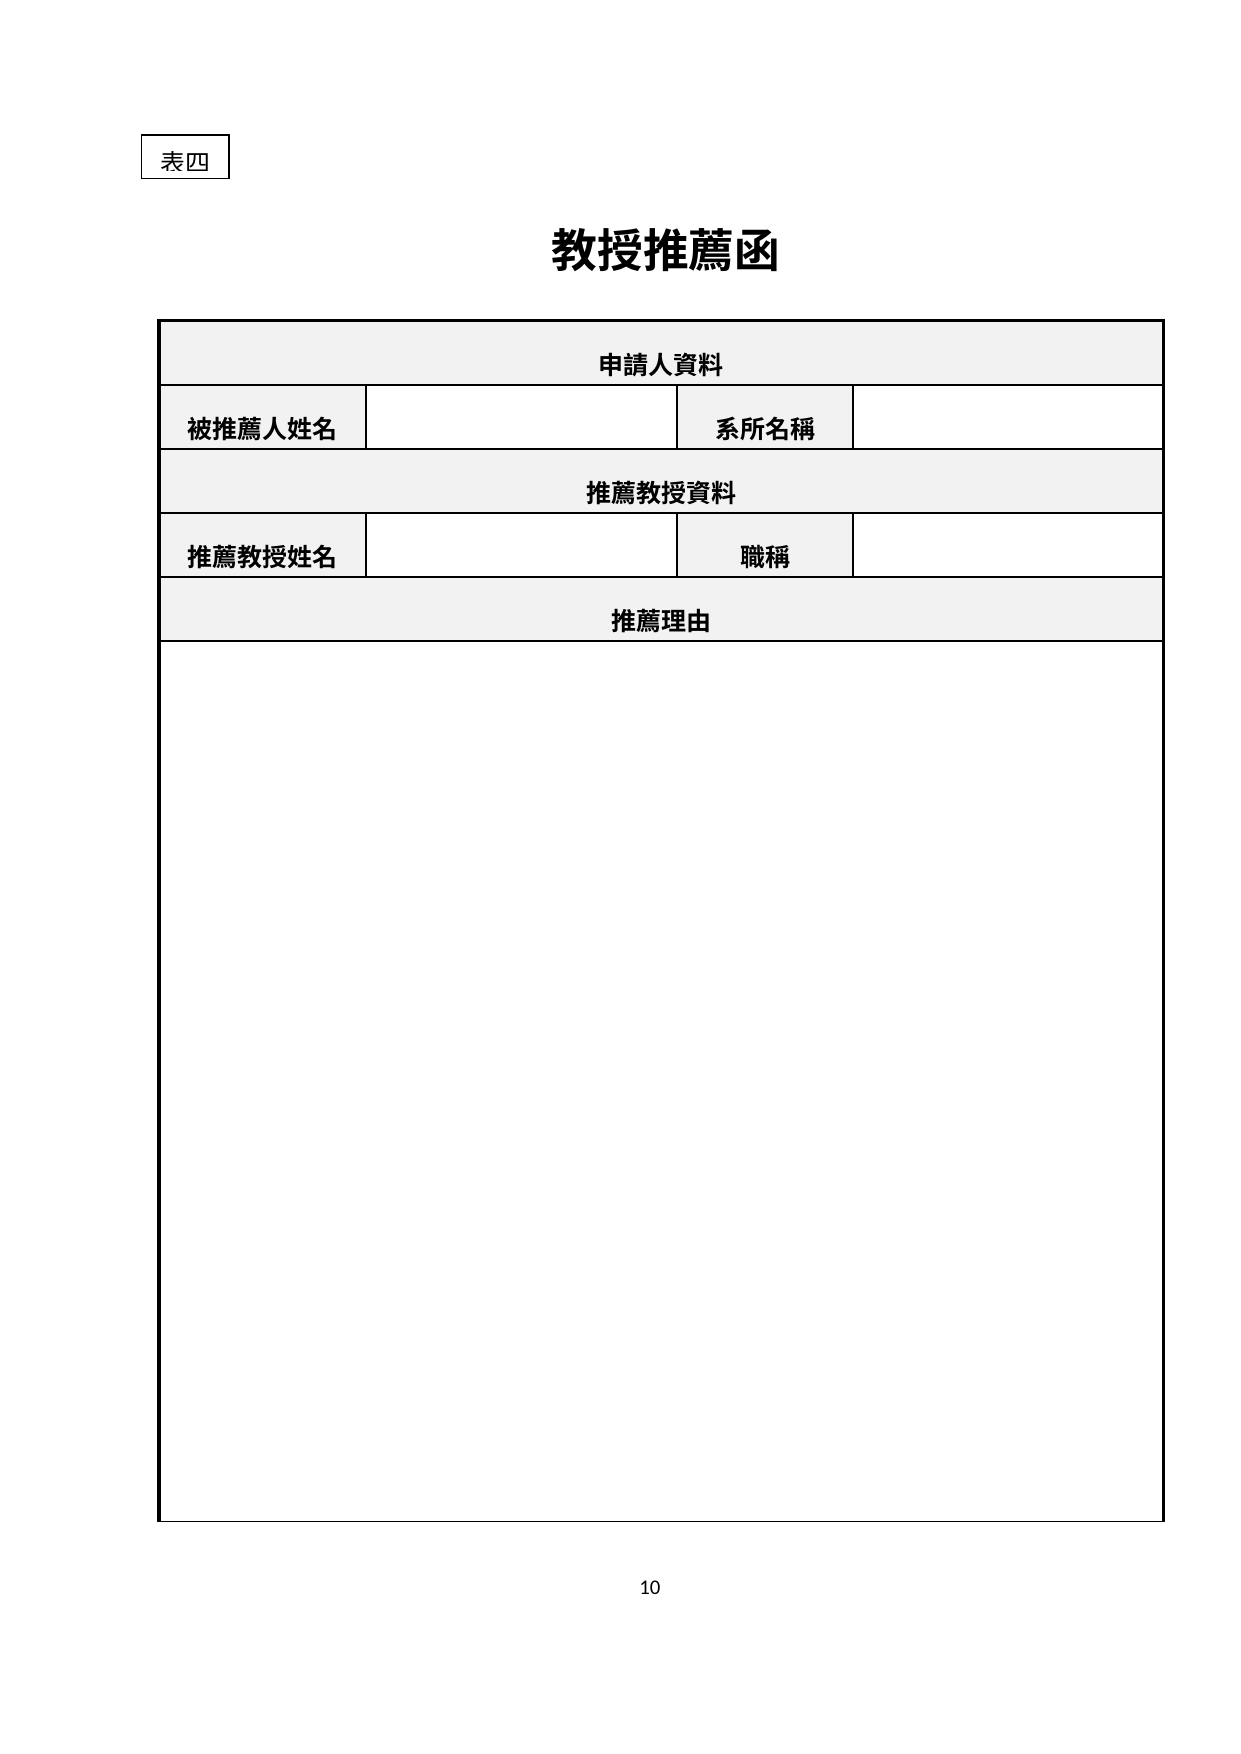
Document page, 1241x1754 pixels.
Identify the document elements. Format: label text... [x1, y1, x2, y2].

table_cell [367, 386, 676, 448]
table_cell 職稱 [678, 514, 852, 576]
table_cell 系所名稱 [678, 386, 852, 448]
table_cell 推薦教授姓名 [161, 514, 365, 576]
table_cell 推薦教授資料 [161, 450, 1162, 512]
text [142, 136, 228, 178]
table_cell 推薦理由 [161, 578, 1162, 640]
table_cell [367, 514, 676, 576]
text 教授推薦函 [179, 175, 1152, 300]
table_header 申請人資料 [161, 322, 1162, 384]
table_cell 被推薦人姓名 [161, 386, 365, 448]
text 表四 [157, 143, 213, 170]
table_cell [854, 386, 1162, 448]
table_cell [854, 514, 1162, 576]
table_cell [161, 642, 1162, 1521]
